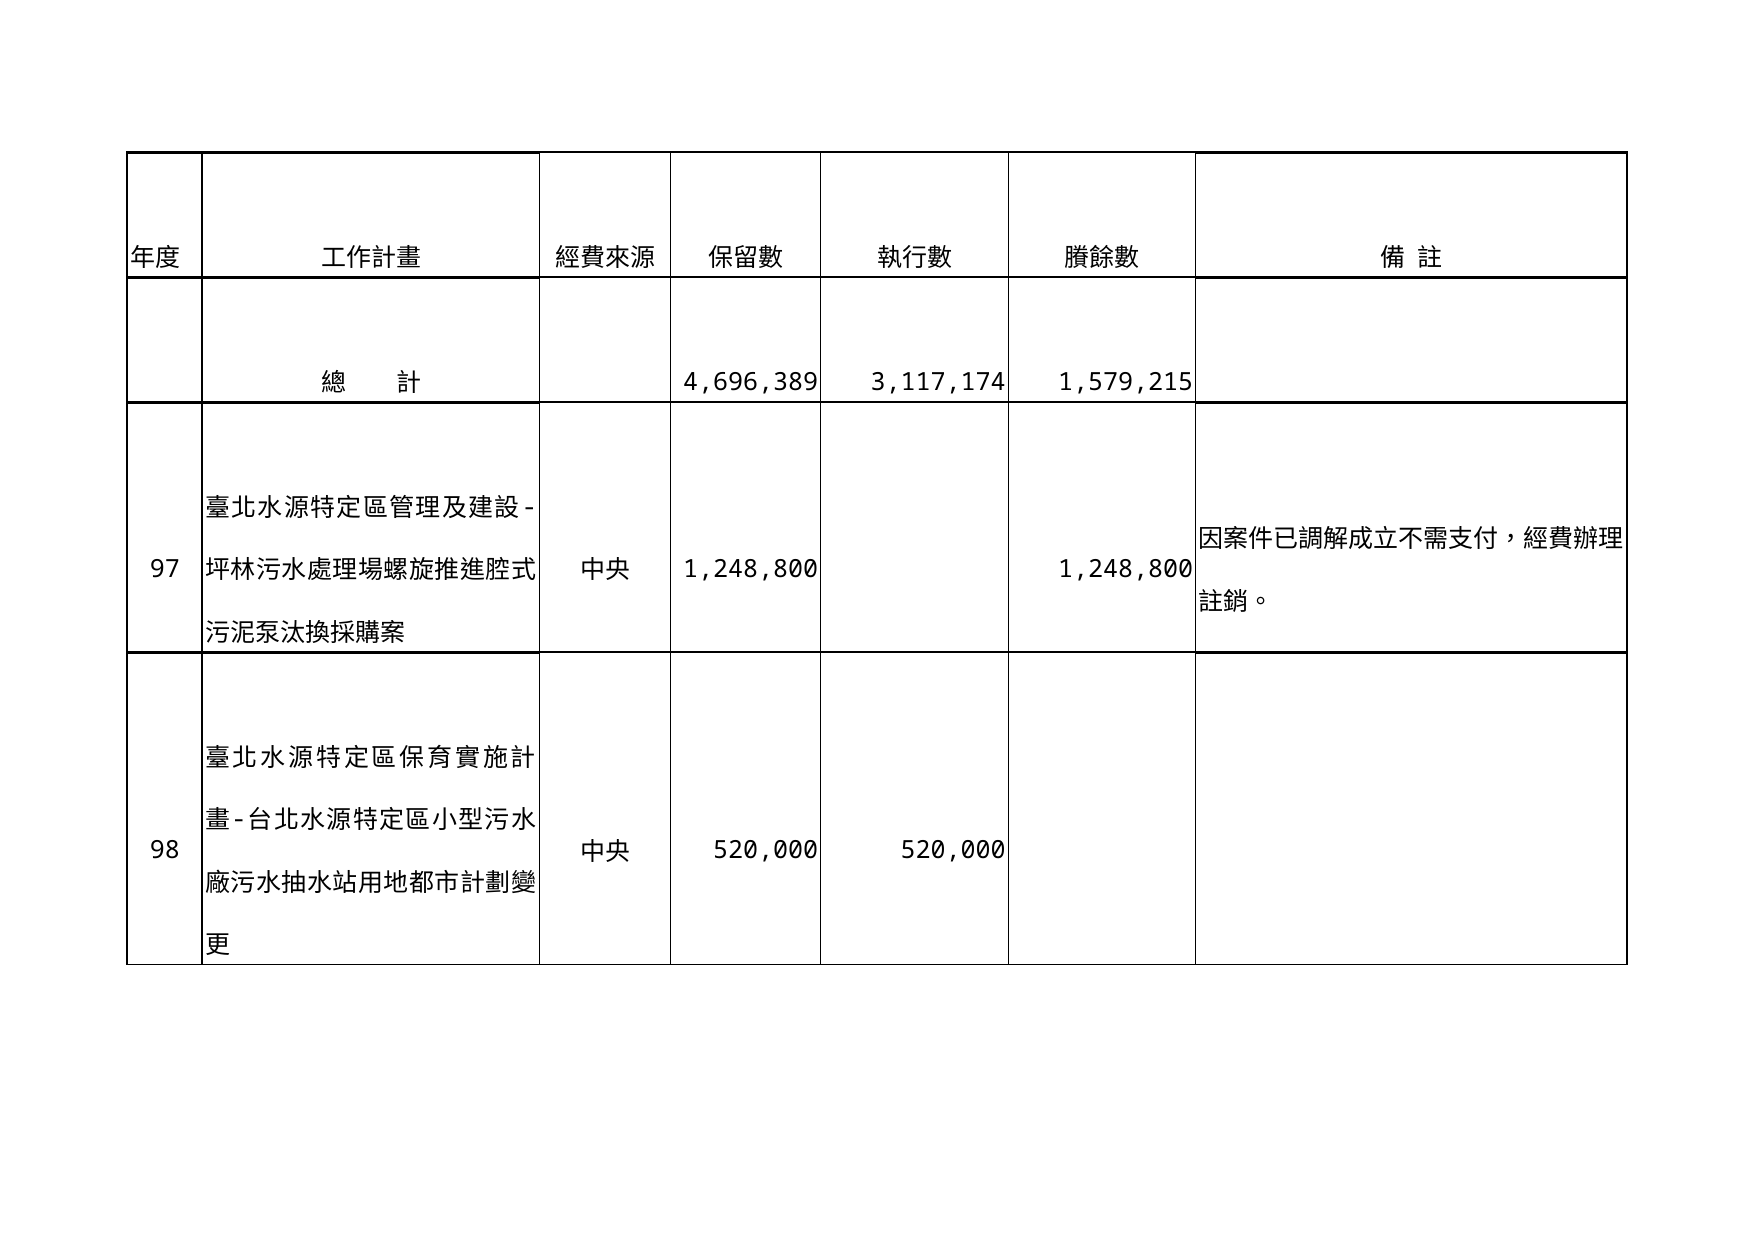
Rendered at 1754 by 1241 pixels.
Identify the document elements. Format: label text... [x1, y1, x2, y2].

table_cell [540, 278, 670, 401]
table_cell 1,579,215 [1009, 278, 1195, 401]
table_cell 因案件已調解成立不需支付，經費辦理註銷。 [1196, 404, 1626, 651]
table_header 保留數 [671, 153, 820, 276]
table_cell 1,248,800 [1009, 403, 1195, 651]
table_cell 總 計 [203, 279, 539, 401]
table_cell 520,000 [671, 653, 820, 964]
table_header 工作計畫 [203, 154, 539, 276]
table_cell 中央 [540, 403, 670, 651]
table_header 經費來源 [540, 153, 670, 276]
table_header 年度 [128, 154, 201, 276]
table_cell 臺北水源特定區保育實施計畫-台北水源特定區小型污水廠污水抽水站用地都市計劃變更 [203, 654, 539, 964]
table_cell [1196, 654, 1626, 964]
table_header 執行數 [821, 153, 1008, 276]
table_cell 3,117,174 [821, 278, 1008, 401]
table_cell 520,000 [821, 653, 1008, 964]
table_cell 97 [128, 404, 201, 651]
table_cell 1,248,800 [671, 403, 820, 651]
table_cell [1009, 653, 1195, 964]
table_cell 中央 [540, 653, 670, 964]
table_cell 臺北水源特定區管理及建設-坪林污水處理場螺旋推進腔式污泥泵汰換採購案 [203, 404, 539, 651]
table_header 賸餘數 [1009, 153, 1195, 276]
table_cell [128, 279, 201, 401]
table_cell 98 [128, 654, 201, 964]
table_cell [821, 403, 1008, 651]
table_cell [1196, 279, 1626, 401]
table_header 備 註 [1196, 154, 1626, 276]
table_cell 4,696,389 [671, 278, 820, 401]
